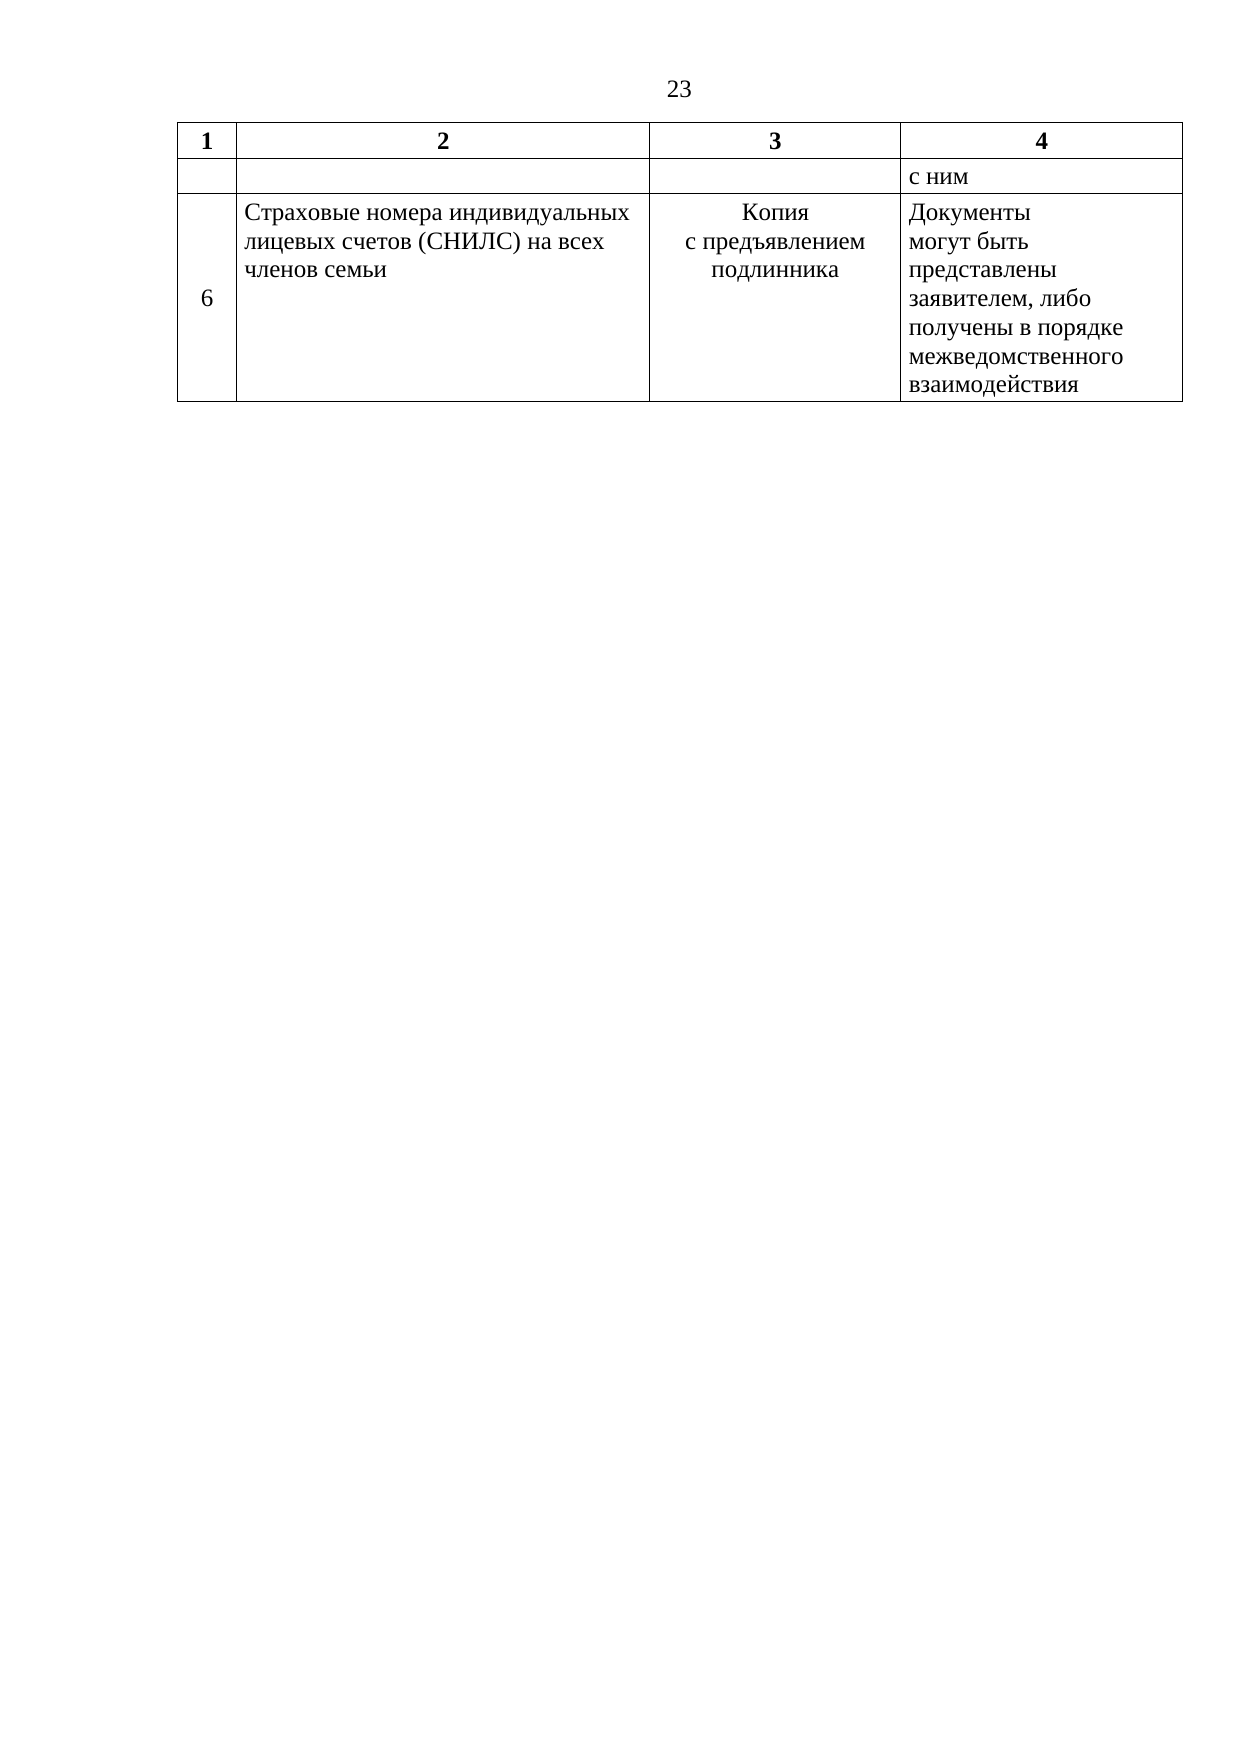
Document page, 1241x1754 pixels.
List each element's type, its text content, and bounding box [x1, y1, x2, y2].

table_cell Страховые номера индивидуальных лицевых счетов (СНИЛС) на всех членов семьи [237, 194, 649, 401]
table_cell [650, 159, 900, 193]
table_header 2 [237, 123, 649, 157]
table_header 3 [650, 123, 900, 157]
table_header 4 [901, 123, 1182, 157]
table_cell Копия с предъявлением подлинника [650, 194, 900, 401]
table_cell Документы могут быть представлены заявителем, либо получены в порядке межведомственного взаимодействия [901, 194, 1182, 401]
table_cell 6 [178, 194, 236, 401]
table_cell с ним [901, 159, 1182, 193]
table_cell [237, 159, 649, 193]
table_cell [178, 159, 236, 193]
table_header 1 [178, 123, 236, 157]
